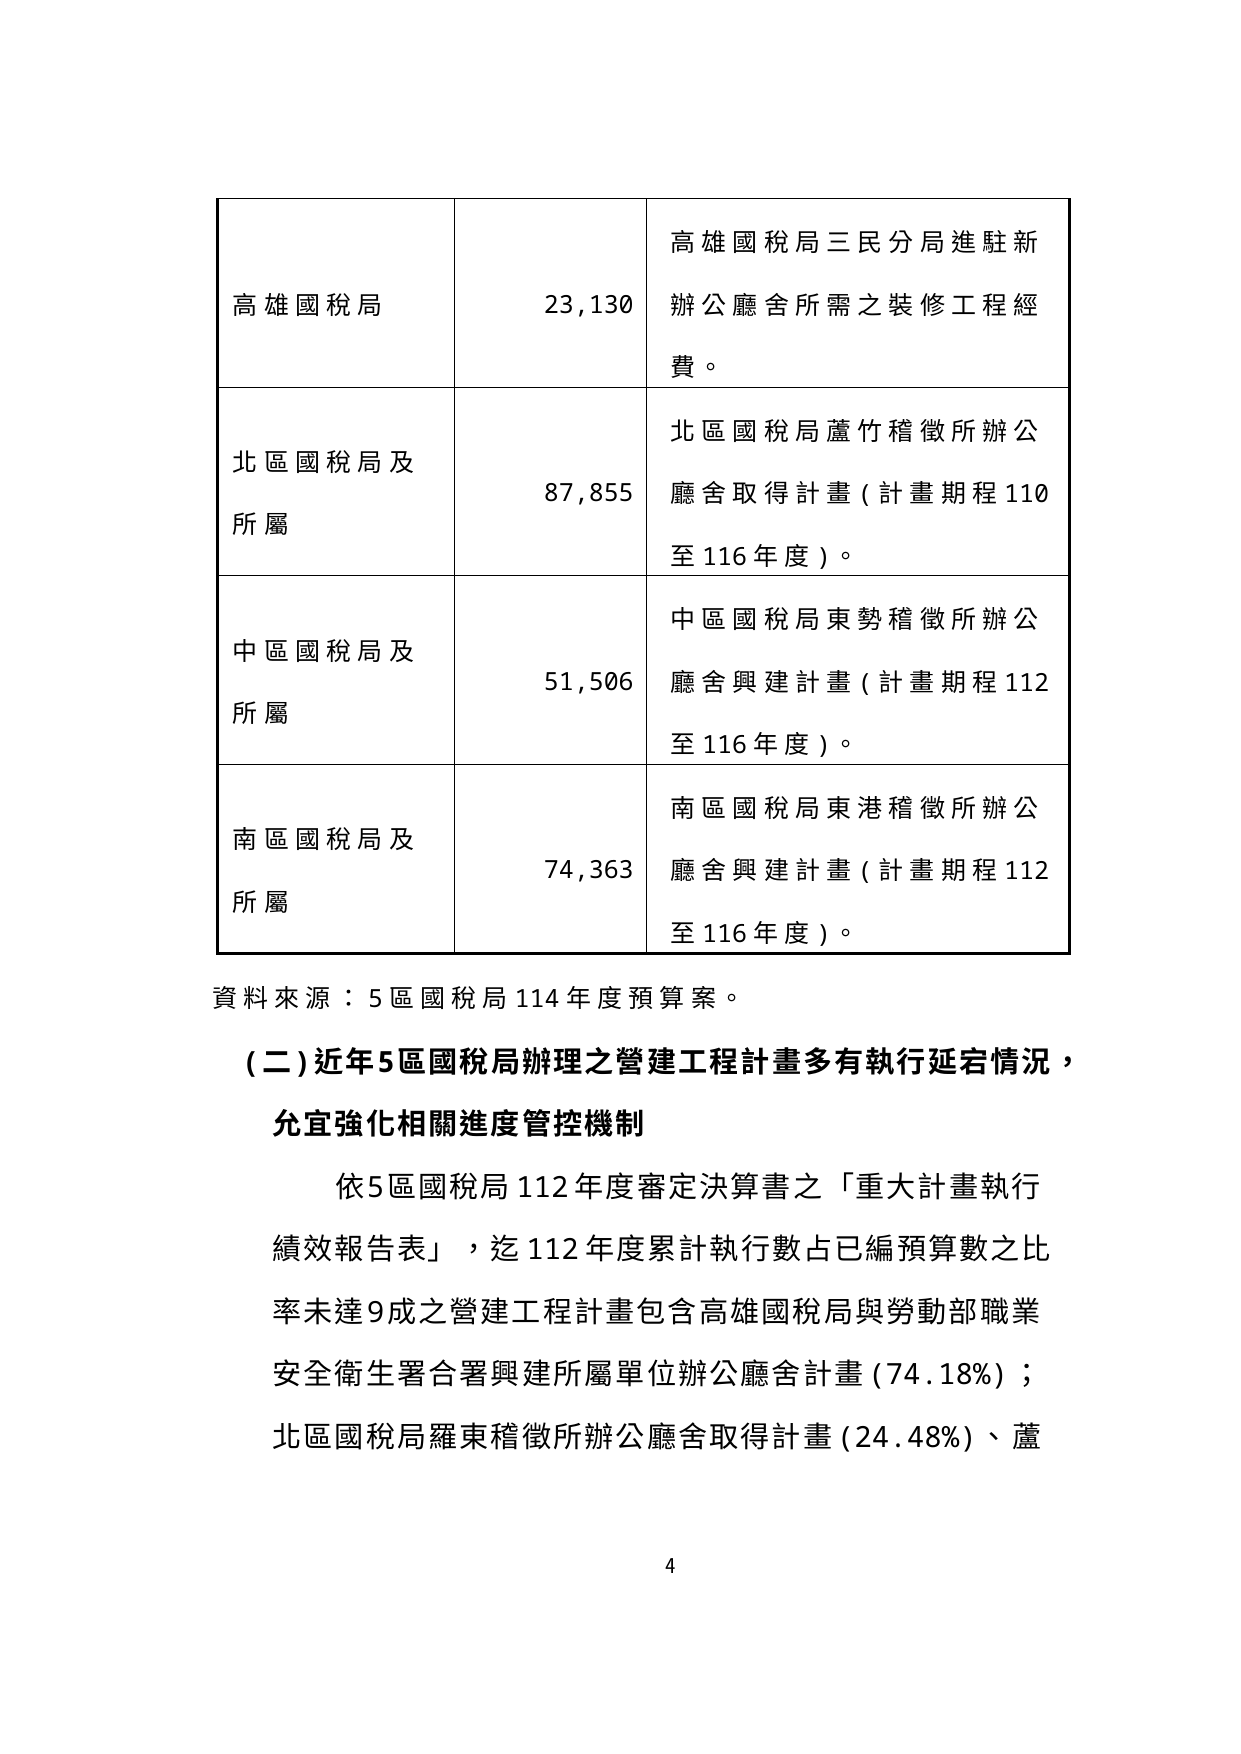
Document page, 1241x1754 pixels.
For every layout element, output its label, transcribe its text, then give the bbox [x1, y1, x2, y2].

table_cell 南區國稅局及所屬 [219, 765, 454, 952]
table_cell 中區國稅局東勢稽徵所辦公廳舍興建計畫(計畫期程112至116年度)。 [647, 576, 1068, 764]
table_cell 高雄國稅局 [219, 199, 454, 387]
text (二)近年5區國稅局辦理之營建工程計畫多有執行延宕情況，允宜強化相關進度管控機制 [236, 1018, 1063, 1143]
table_cell 23,130 [455, 199, 646, 387]
table_cell 高雄國稅局三民分局進駐新辦公廳舍所需之裝修工程經費。 [647, 199, 1068, 387]
table_cell 南區國稅局東港稽徵所辦公廳舍興建計畫(計畫期程112至116年度)。 [647, 765, 1068, 952]
table_cell 51,506 [455, 576, 646, 764]
table_cell 74,363 [455, 765, 646, 952]
table_cell 北區國稅局及所屬 [219, 388, 454, 575]
table_cell 北區國稅局蘆竹稽徵所辦公廳舍取得計畫(計畫期程110至116年度)。 [647, 388, 1068, 575]
table_cell 中區國稅局及所屬 [219, 576, 454, 764]
text 依5區國稅局112年度審定決算書之「重大計畫執行績效報告表」，迄112年度累計執行數占已編預算數之比率未達9成之營建工程計畫包含高雄國稅局與勞動部職業安全衛生署合署興建所屬單位辦公廳舍計畫(74.18%)；北區國稅局羅東稽徵所辦公廳舍取得計畫(24.48%)、蘆 [266, 1143, 1063, 1455]
text 資料來源：5區國稅局114年度預算案。 [177, 955, 1063, 1018]
table_cell 87,855 [455, 388, 646, 575]
